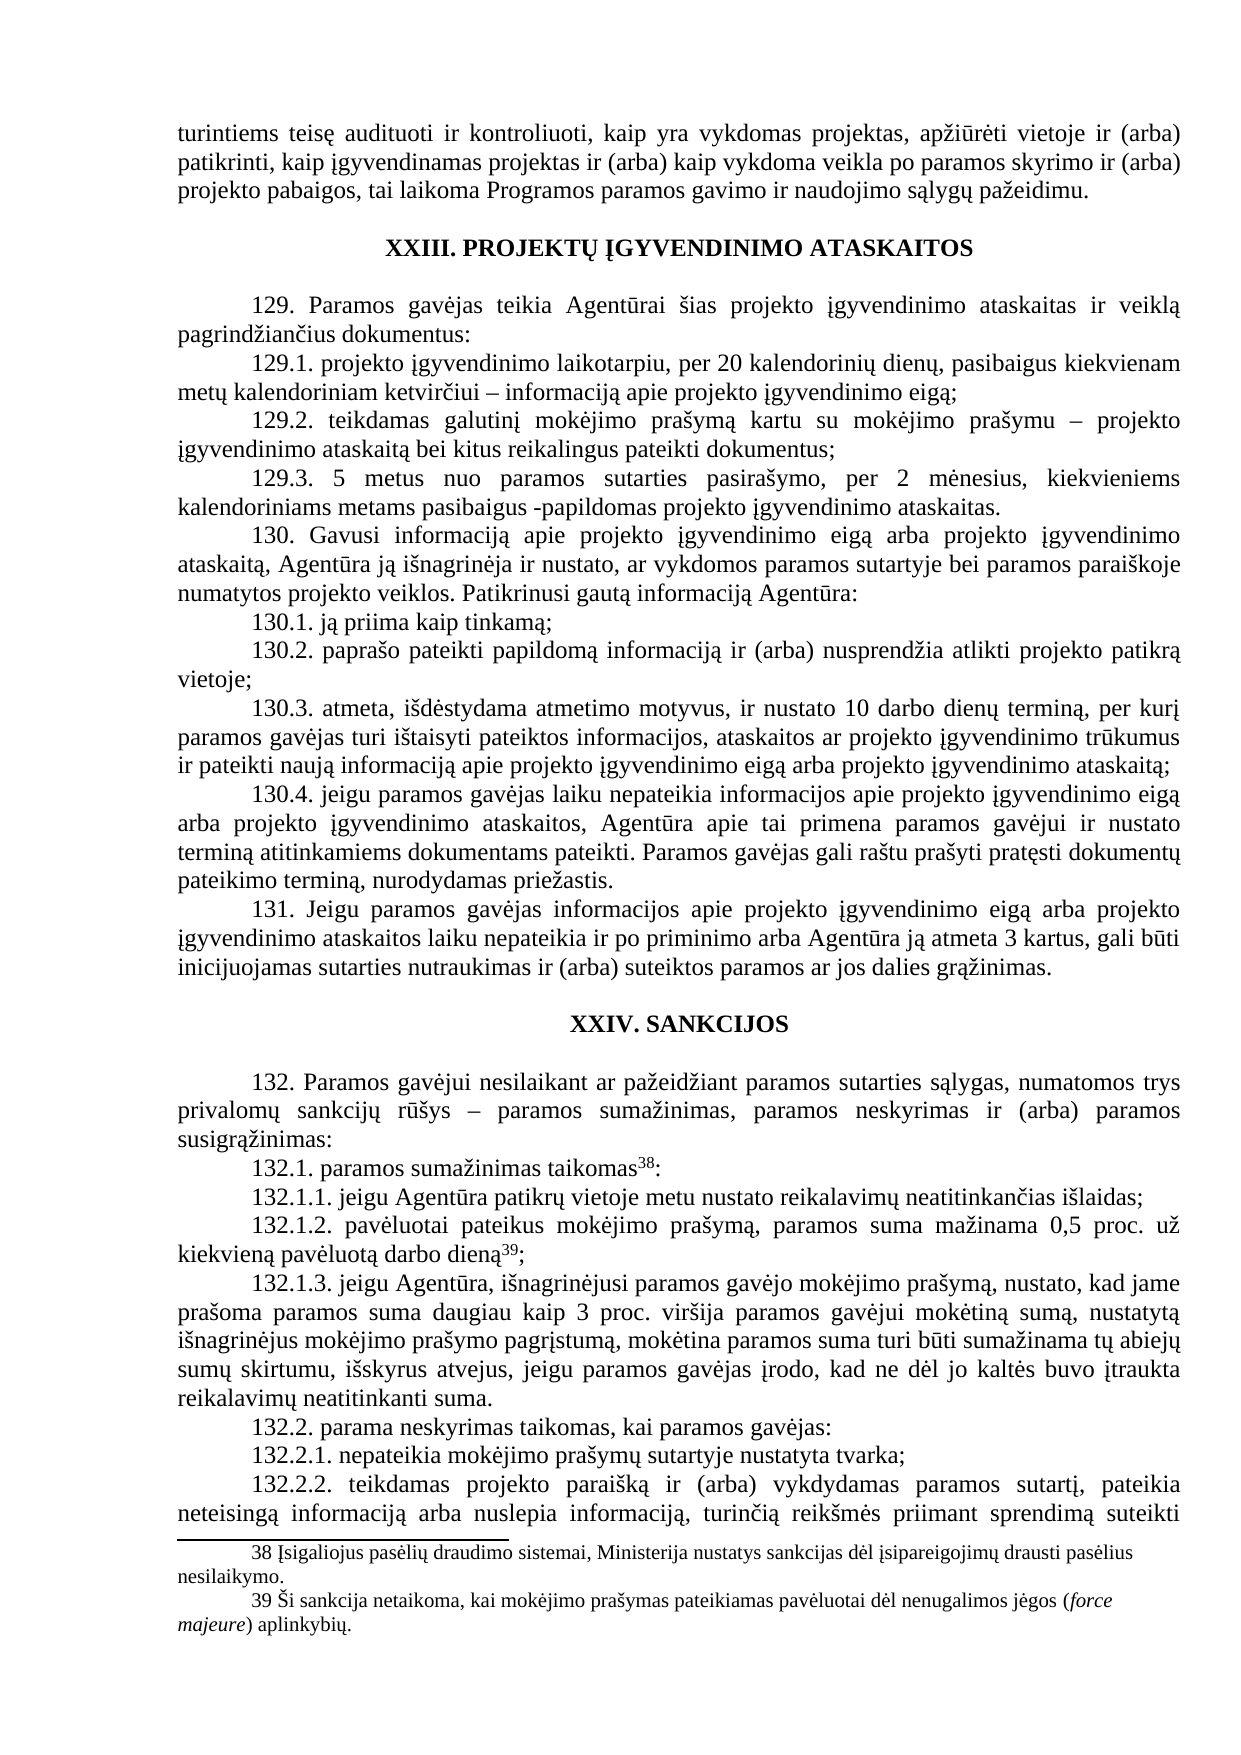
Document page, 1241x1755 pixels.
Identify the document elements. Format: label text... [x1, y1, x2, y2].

text 132.1.3. jeigu Agentūra, išnagrinėjusi paramos gavėjo mokėjimo prašymą, nustato, kad jame prašoma paramos suma daugiau kaip 3 proc. viršija paramos gavėjui mokėtiną sumą, nustatytą išnagrinėjus mokėjimo prašymo pagrįstumą, mokėtina paramos suma turi būti sumažinama tų abiejų sumų skirtumu, išskyrus atvejus, jeigu paramos gavėjas įrodo, kad ne dėl jo kaltės buvo įtraukta reikalavimų neatitinkanti suma. [177, 1268, 1181, 1412]
text 132.2. parama neskyrimas taikomas, kai paramos gavėjas: [177, 1412, 1181, 1441]
text 129.3. 5 metus nuo paramos sutarties pasirašymo, per 2 mėnesius, kiekvieniems kalendoriniams metams pasibaigus -papildomas projekto įgyvendinimo ataskaitas. [177, 463, 1181, 521]
text XXIV. SANKCIJOS [177, 1009, 1181, 1038]
text 130.3. atmeta, išdėstydama atmetimo motyvus, ir nustato 10 darbo dienų terminą, per kurį paramos gavėjas turi ištaisyti pateiktos informacijos, ataskaitos ar projekto įgyvendinimo trūkumus ir pateikti naują informaciją apie projekto įgyvendinimo eigą arba projekto įgyvendinimo ataskaitą; [177, 693, 1181, 779]
text 132.2.1. nepateikia mokėjimo prašymų sutartyje nustatyta tvarka; [177, 1441, 1181, 1469]
text 132.1.2. pavėluotai pateikus mokėjimo prašymą, paramos suma mažinama 0,5 proc. už kiekvieną pavėluotą darbo dieną; [177, 1211, 1181, 1268]
text 132.1.1. jeigu Agentūra patikrų vietoje metu nustato reikalavimų neatitinkančias išlaidas; [177, 1182, 1181, 1211]
text XXIII. PROJEKTŲ ĮGYVENDINIMO ATASKAITOS [177, 233, 1181, 262]
text turintiems teisę audituoti ir kontroliuoti, kaip yra vykdomas projektas, apžiūrėti vietoje ir (arba) patikrinti, kaip įgyvendinamas projektas ir (arba) kaip vykdoma veikla po paramos skyrimo ir (arba) projekto pabaigos, tai laikoma Programos paramos gavimo ir naudojimo sąlygų pažeidimu. [177, 118, 1181, 204]
text 129.2. teikdamas galutinį mokėjimo prašymą kartu su mokėjimo prašymu – projekto įgyvendinimo ataskaitą bei kitus reikalingus pateikti dokumentus; [177, 406, 1181, 463]
text 132. Paramos gavėjui nesilaikant ar pažeidžiant paramos sutarties sąlygas, numatomos trys privalomų sankcijų rūšys – paramos sumažinimas, paramos neskyrimas ir (arba) paramos susigrąžinimas: [177, 1067, 1181, 1153]
text 131. Jeigu paramos gavėjas informacijos apie projekto įgyvendinimo eigą arba projekto įgyvendinimo ataskaitos laiku nepateikia ir po priminimo arba Agentūra ją atmeta 3 kartus, gali būti inicijuojamas sutarties nutraukimas ir (arba) suteiktos paramos ar jos dalies grąžinimas. [177, 894, 1181, 981]
text 130.4. jeigu paramos gavėjas laiku nepateikia informacijos apie projekto įgyvendinimo eigą arba projekto įgyvendinimo ataskaitos, Agentūra apie tai primena paramos gavėjui ir nustato terminą atitinkamiems dokumentams pateikti. Paramos gavėjas gali raštu prašyti pratęsti dokumentų pateikimo terminą, nurodydamas priežastis. [177, 779, 1181, 894]
text 132.2.2. teikdamas projekto paraišką ir (arba) vykdydamas paramos sutartį, pateikia neteisingą informaciją arba nuslepia informaciją, turinčią reikšmės priimant sprendimą suteikti [177, 1469, 1181, 1527]
text 132.1. paramos sumažinimas taikomas: [177, 1153, 1181, 1182]
text Ši sankcija netaikoma, kai mokėjimo prašymas pateikiamas pavėluotai dėl nenugalimos jėgos (force majeure) aplinkybių. [177, 1588, 1181, 1636]
text 129. Paramos gavėjas teikia Agentūrai šias projekto įgyvendinimo ataskaitas ir veiklą pagrindžiančius dokumentus: [177, 291, 1181, 348]
text 130.1. ją priima kaip tinkamą; [177, 607, 1181, 636]
text Įsigaliojus pasėlių draudimo sistemai, Ministerija nustatys sankcijas dėl įsipareigojimų drausti pasėlius nesilaikymo. [177, 1540, 1181, 1588]
text 130.2. paprašo pateikti papildomą informaciją ir (arba) nusprendžia atlikti projekto patikrą vietoje; [177, 636, 1181, 693]
text 129.1. projekto įgyvendinimo laikotarpiu, per 20 kalendorinių dienų, pasibaigus kiekvienam metų kalendoriniam ketvirčiui – informaciją apie projekto įgyvendinimo eigą; [177, 348, 1181, 406]
text 130. Gavusi informaciją apie projekto įgyvendinimo eigą arba projekto įgyvendinimo ataskaitą, Agentūra ją išnagrinėja ir nustato, ar vykdomos paramos sutartyje bei paramos paraiškoje numatytos projekto veiklos. Patikrinusi gautą informaciją Agentūra: [177, 521, 1181, 607]
